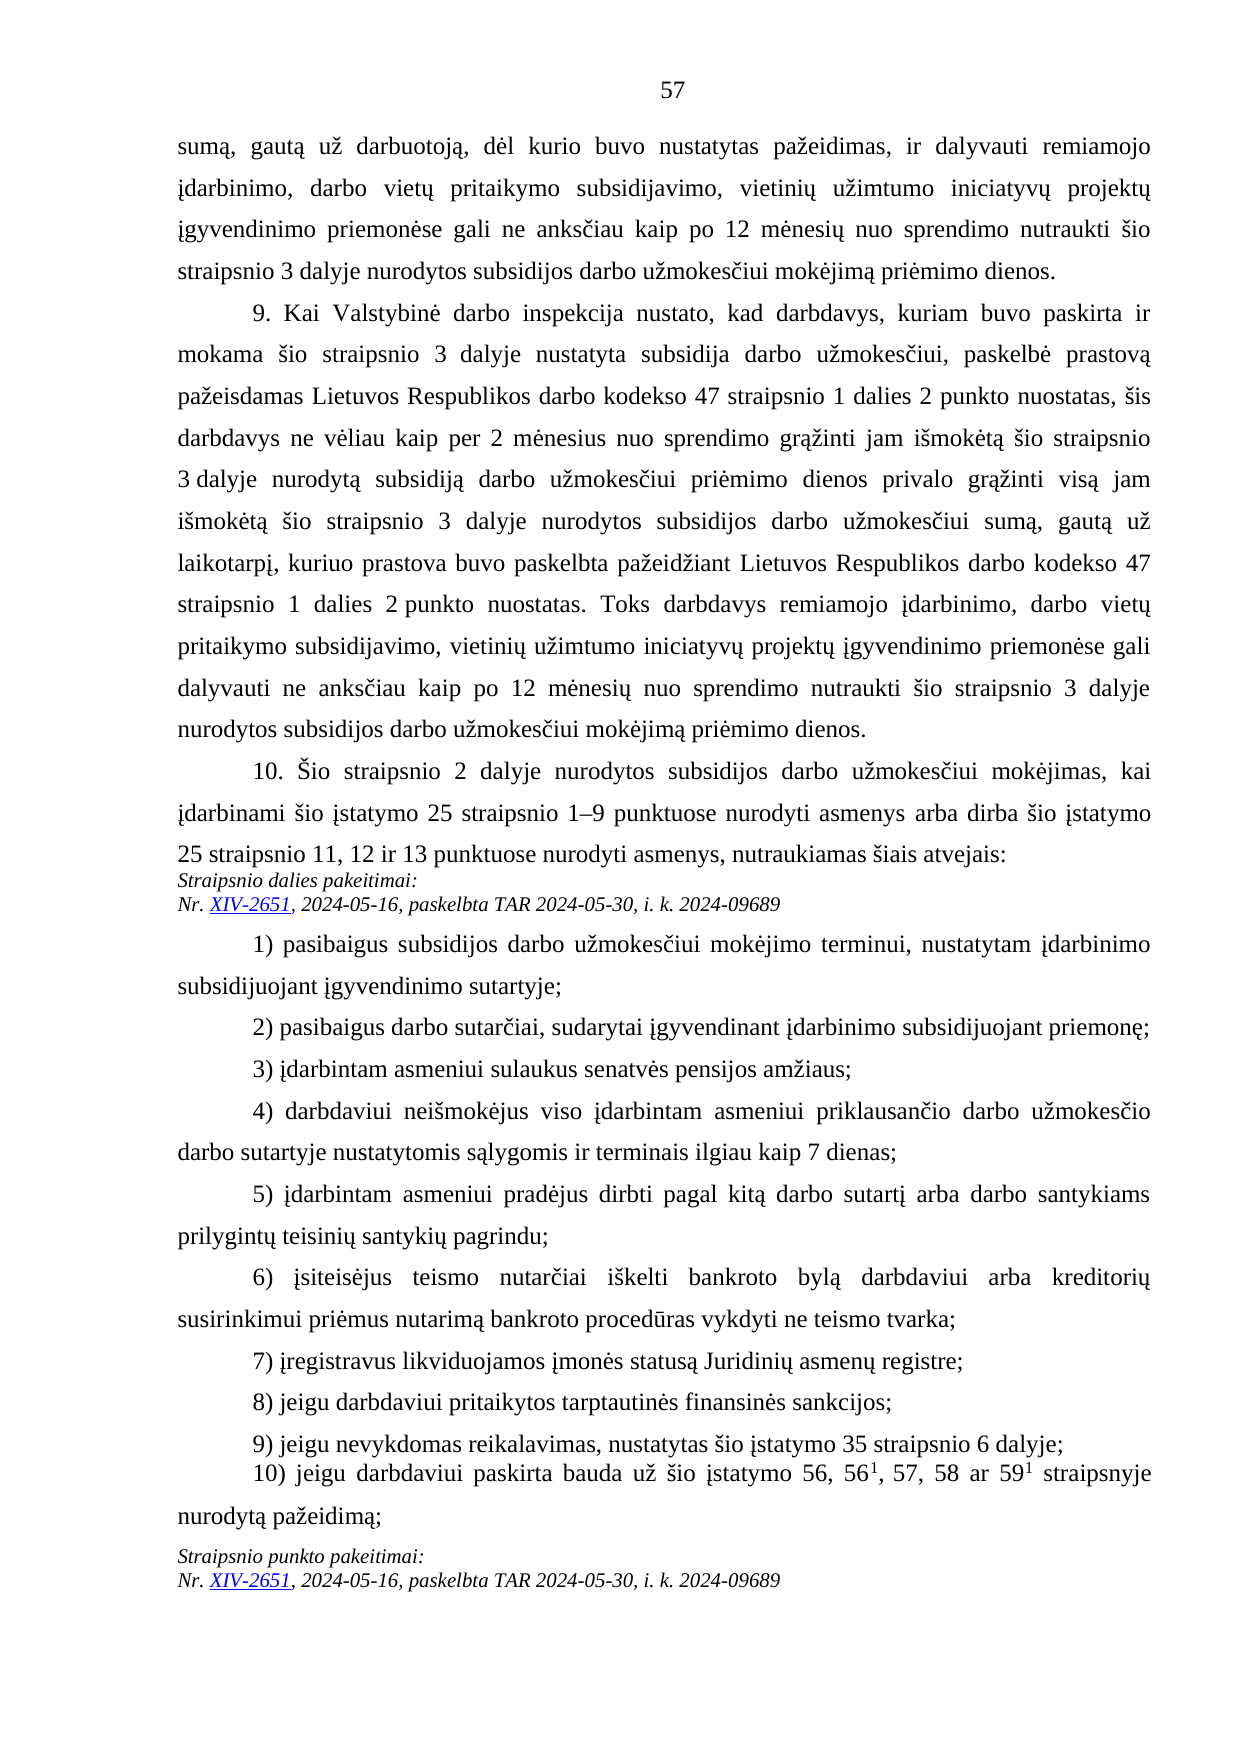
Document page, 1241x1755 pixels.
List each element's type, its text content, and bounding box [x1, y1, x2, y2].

text 2) pasibaigus darbo sutarčiai, sudarytai įgyvendinant įdarbinimo subsidijuojant priemonę; [177, 999, 1152, 1041]
text sumą, gautą už darbuotoją, dėl kurio buvo nustatytas pažeidimas, ir dalyvauti remiamojo įdarbinimo, darbo vietų pritaikymo subsidijavimo, vietinių užimtumo iniciatyvų projektų įgyvendinimo priemonėse gali ne anksčiau kaip po 12 mėnesių nuo sprendimo nutraukti šio straipsnio 3 dalyje nurodytos subsidijos darbo užmokesčiui mokėjimą priėmimo dienos. [177, 118, 1152, 285]
text Nr. XIV-2651, 2024-05-16, paskelbta TAR 2024-05-30, i. k. 2024-09689 [177, 892, 1152, 916]
text Straipsnio dalies pakeitimai: [177, 868, 1152, 892]
text Straipsnio punkto pakeitimai: [177, 1544, 1152, 1568]
text 9) jeigu nevykdomas reikalavimas, nustatytas šio įstatymo 35 straipsnio 6 dalyje; [177, 1416, 1152, 1458]
text 4) darbdaviui neišmokėjus viso įdarbintam asmeniui priklausančio darbo užmokesčio darbo sutartyje nustatytomis sąlygomis ir terminais ilgiau kaip 7 dienas; [177, 1083, 1152, 1166]
text 10. Šio straipsnio 2 dalyje nurodytos subsidijos darbo užmokesčiui mokėjimas, kai įdarbinami šio įstatymo 25 straipsnio 1–9 punktuose nurodyti asmenys arba dirba šio įstatymo 25 straipsnio 11, 12 ir 13 punktuose nurodyti asmenys, nutraukiamas šiais atvejais: [177, 743, 1152, 868]
text 8) jeigu darbdaviui pritaikytos tarptautinės finansinės sankcijos; [177, 1374, 1152, 1416]
text 6) įsiteisėjus teismo nutarčiai iškelti bankroto bylą darbdaviui arba kreditorių susirinkimui priėmus nutarimą bankroto procedūras vykdyti ne teismo tvarka; [177, 1249, 1152, 1333]
text 1) pasibaigus subsidijos darbo užmokesčiui mokėjimo terminui, nustatytam įdarbinimo subsidijuojant įgyvendinimo sutartyje; [177, 916, 1152, 999]
text 7) įregistravus likviduojamos įmonės statusą Juridinių asmenų registre; [177, 1333, 1152, 1374]
text 10) jeigu darbdaviui paskirta bauda už šio įstatymo 56, 561, 57, 58 ar 591 straipsnyje nurodytą pažeidimą; [177, 1458, 1152, 1530]
text 3) įdarbintam asmeniui sulaukus senatvės pensijos amžiaus; [177, 1041, 1152, 1083]
text Nr. XIV-2651, 2024-05-16, paskelbta TAR 2024-05-30, i. k. 2024-09689 [177, 1568, 1152, 1592]
text 9. Kai Valstybinė darbo inspekcija nustato, kad darbdavys, kuriam buvo paskirta ir mokama šio straipsnio 3 dalyje nustatyta subsidija darbo užmokesčiui, paskelbė prastovą pažeisdamas Lietuvos Respublikos darbo kodekso 47 straipsnio 1 dalies 2 punkto nuostatas, šis darbdavys ne vėliau kaip per 2 mėnesius nuo sprendimo grąžinti jam išmokėtą šio straipsnio 3 dalyje nurodytą subsidiją darbo užmokesčiui priėmimo dienos privalo grąžinti visą jam išmokėtą šio straipsnio 3 dalyje nurodytos subsidijos darbo užmokesčiui sumą, gautą už laikotarpį, kuriuo prastova buvo paskelbta pažeidžiant Lietuvos Respublikos darbo kodekso 47 straipsnio 1 dalies 2 punkto nuostatas. Toks darbdavys remiamojo įdarbinimo, darbo vietų pritaikymo subsidijavimo, vietinių užimtumo iniciatyvų projektų įgyvendinimo priemonėse gali dalyvauti ne anksčiau kaip po 12 mėnesių nuo sprendimo nutraukti šio straipsnio 3 dalyje nurodytos subsidijos darbo užmokesčiui mokėjimą priėmimo dienos. [177, 285, 1152, 743]
text 5) įdarbintam asmeniui pradėjus dirbti pagal kitą darbo sutartį arba darbo santykiams prilygintų teisinių santykių pagrindu; [177, 1166, 1152, 1249]
